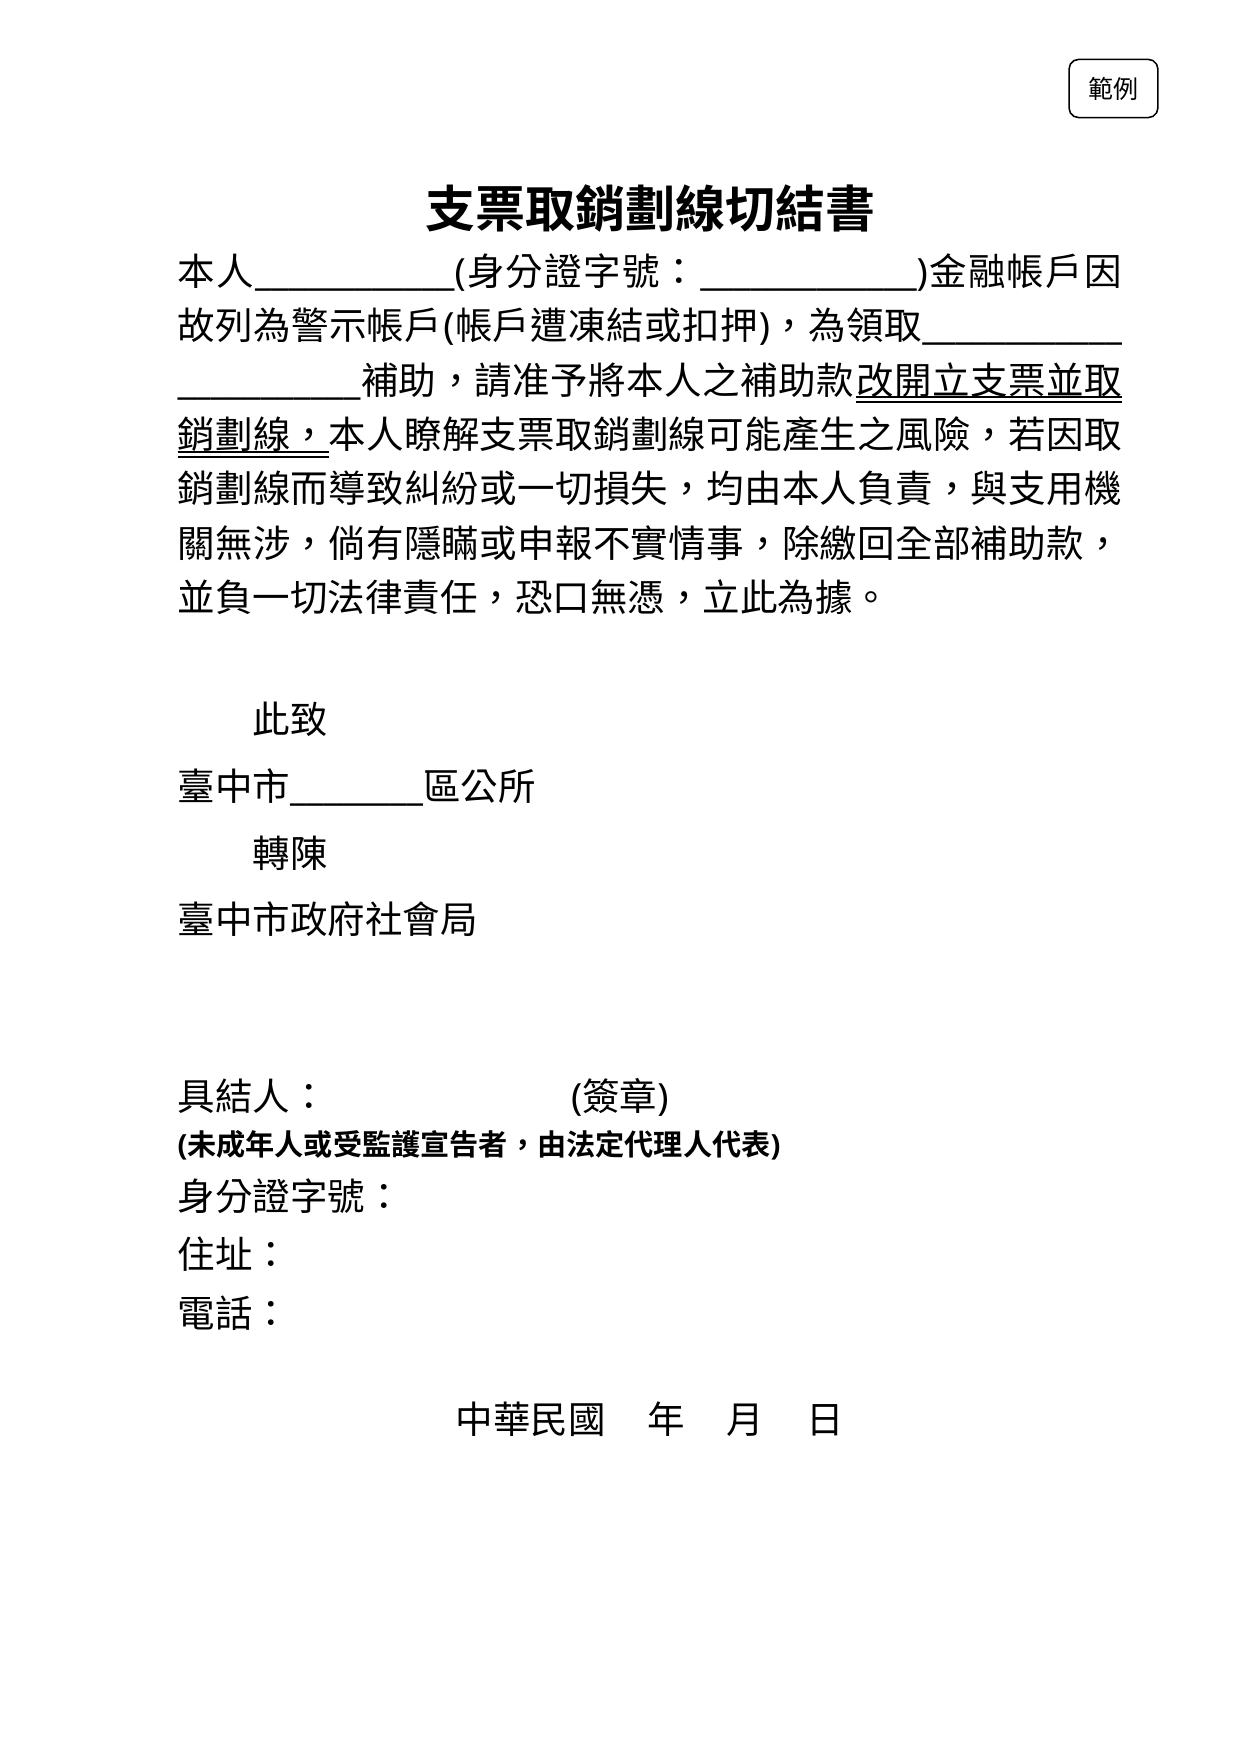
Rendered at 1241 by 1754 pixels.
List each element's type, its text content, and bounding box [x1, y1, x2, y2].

text 轉陳 [177, 814, 1122, 880]
text 臺中市________區公所 [177, 747, 1122, 814]
text 住址： [177, 1222, 1122, 1280]
text 此致 [177, 680, 1122, 747]
text 具結人： (簽章) [177, 1064, 1122, 1122]
text 電話： [177, 1280, 1122, 1339]
text 臺中市政府社會局 [177, 880, 1122, 947]
text 本人____________(身分證字號：_____________)金融帳戶因故列為警示帳戶(帳戶遭凍結或扣押)，為領取_______________________補助，請准予將本人之補助款改開立支票並取銷劃線，本人瞭解支票取銷劃線可能產生之風險，若因取銷劃線而導致糾紛或一切損失，均由本人負責，與支用機關無涉，倘有隱瞞或申報不實情事，除繳回全部補助款，並負一切法律責任，恐口無憑，立此為據。 [177, 242, 1122, 622]
text 支票取銷劃線切結書 [177, 169, 1122, 242]
text 身分證字號： [177, 1164, 1122, 1222]
text (未成年人或受監護宣告者，由法定代理人代表) [177, 1122, 1122, 1164]
text 中華民國 年 月 日 [177, 1390, 1122, 1444]
